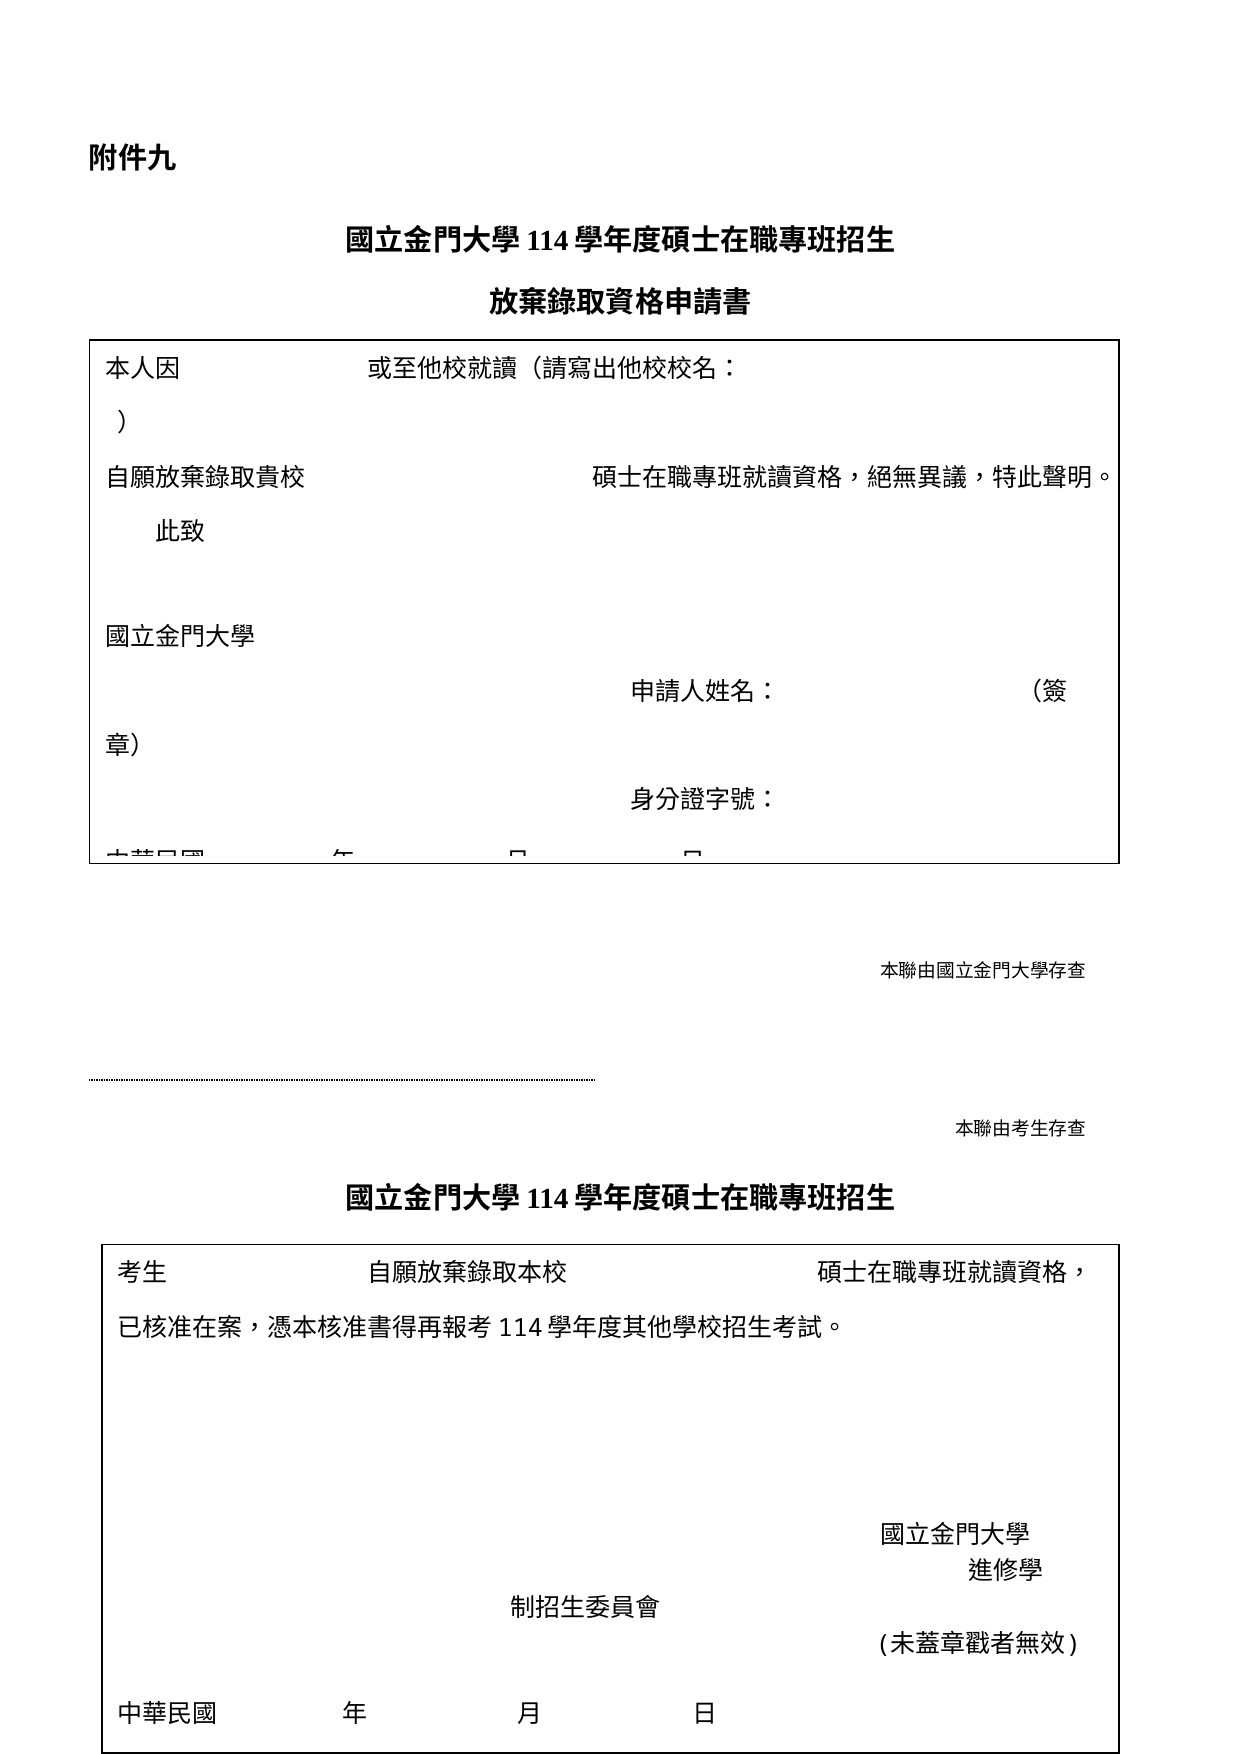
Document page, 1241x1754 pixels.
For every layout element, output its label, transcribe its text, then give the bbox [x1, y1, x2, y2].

text 考生 自願放棄錄取本校 碩士在職專班就讀資格，已核准在案，憑本核准書得再報考114學年度其他學校招生考試。 [118, 1253, 1103, 1343]
text 身分證字號： [105, 780, 1103, 816]
text (未蓋章戳者無效) [118, 1623, 1103, 1659]
text 國立金門大學 [105, 617, 1103, 653]
text 放棄錄取資格核准書 [89, 1217, 1152, 1279]
text 國立金門大學114學年度碩士在職專班招生 [89, 196, 1152, 258]
text 此致 [105, 511, 1103, 548]
text 進修學制招生委員會 [118, 1551, 1053, 1623]
text 本聯由考生存查 [841, 1114, 1086, 1141]
text 國立金門大學 [118, 1514, 1103, 1551]
text 中華民國 年 月 日 [105, 841, 1103, 855]
text 申請人姓名： （簽章） [105, 671, 1103, 762]
text 本人因 或至他校就讀（請寫出他校校名： ） [105, 348, 1103, 439]
text 放棄錄取資格申請書 [89, 258, 1152, 321]
text 附件九 [89, 114, 1152, 177]
text 自願放棄錄取貴校 碩士在職專班就讀資格，絕無異議，特此聲明。 [105, 457, 1103, 493]
text 本聯由國立金門大學存查 [841, 955, 1086, 982]
text 中華民國 年 月 日 [118, 1694, 1103, 1730]
text 國立金門大學114學年度碩士在職專班招生 [89, 1154, 1152, 1217]
